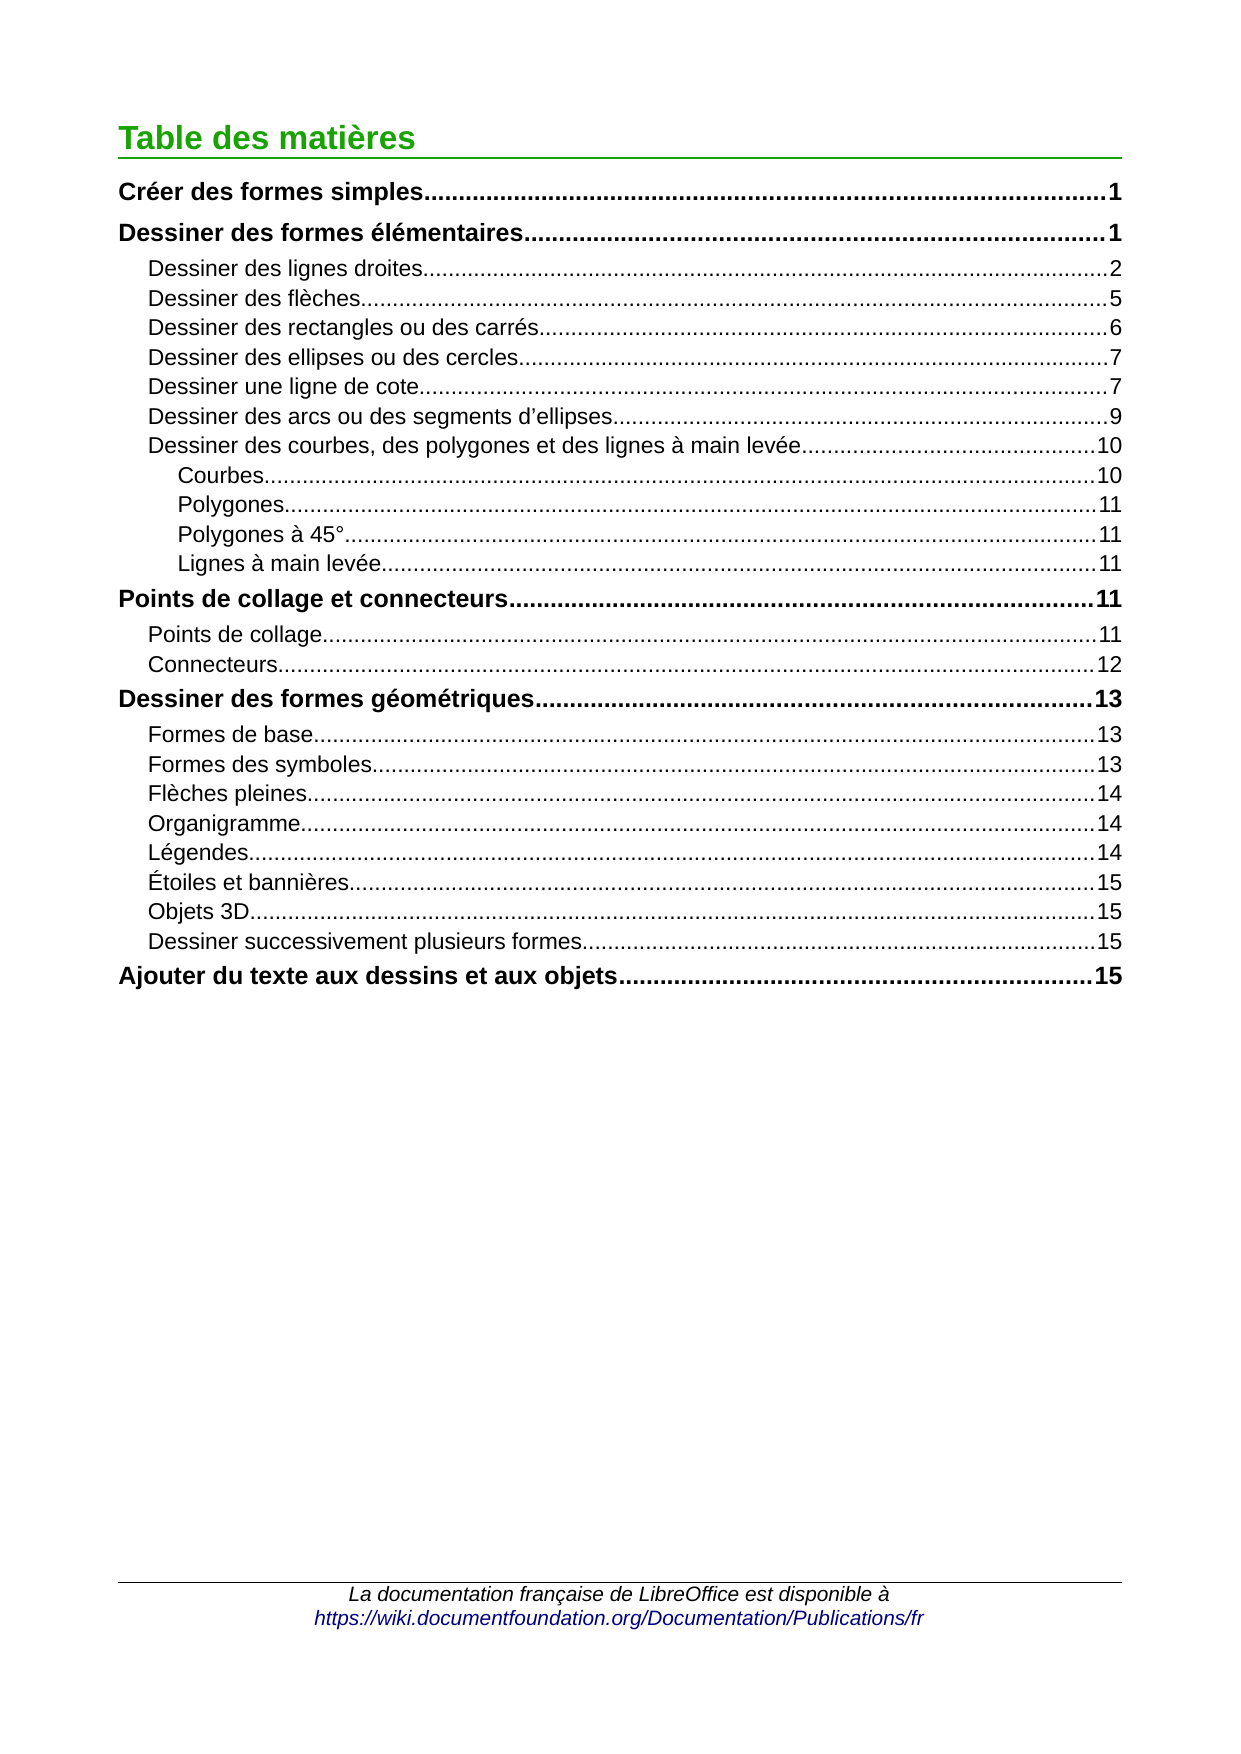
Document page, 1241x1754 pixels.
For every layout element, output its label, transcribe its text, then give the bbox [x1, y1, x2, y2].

text Dessiner des formes géométriques 13 [118, 684, 1122, 713]
text Dessiner des lignes droites 2 [148, 253, 1122, 283]
text Formes de base 13 [148, 719, 1122, 749]
subtitle Table des matières [118, 118, 1122, 157]
text Lignes à main levée 11 [177, 548, 1122, 578]
text Dessiner des ellipses ou des cercles 7 [148, 342, 1122, 371]
text Dessiner une ligne de cote 7 [148, 371, 1122, 401]
text Courbes 10 [177, 460, 1122, 489]
text Polygones 11 [177, 489, 1122, 519]
text Formes des symboles 13 [148, 749, 1122, 778]
text Connecteurs 12 [148, 648, 1122, 678]
text Dessiner des flèches 5 [148, 283, 1122, 312]
text Dessiner des arcs ou des segments d’ellipses 9 [148, 401, 1122, 430]
text Points de collage et connecteurs 11 [118, 583, 1122, 613]
text Dessiner des courbes, des polygones et des lignes à main levée 10 [148, 430, 1122, 460]
text Polygones à 45° 11 [177, 519, 1122, 548]
text Légendes 14 [148, 837, 1122, 867]
text Flèches pleines 14 [148, 778, 1122, 808]
text Objets 3D 15 [148, 896, 1122, 926]
text Dessiner des formes élémentaires 1 [118, 218, 1122, 247]
text Points de collage 11 [148, 619, 1122, 648]
text Créer des formes simples 1 [118, 177, 1122, 206]
text Dessiner successivement plusieurs formes 15 [148, 926, 1122, 955]
text Ajouter du texte aux dessins et aux objets 15 [118, 961, 1122, 991]
text Dessiner des rectangles ou des carrés 6 [148, 312, 1122, 342]
text Organigramme 14 [148, 808, 1122, 837]
text Étoiles et bannières 15 [148, 867, 1122, 896]
